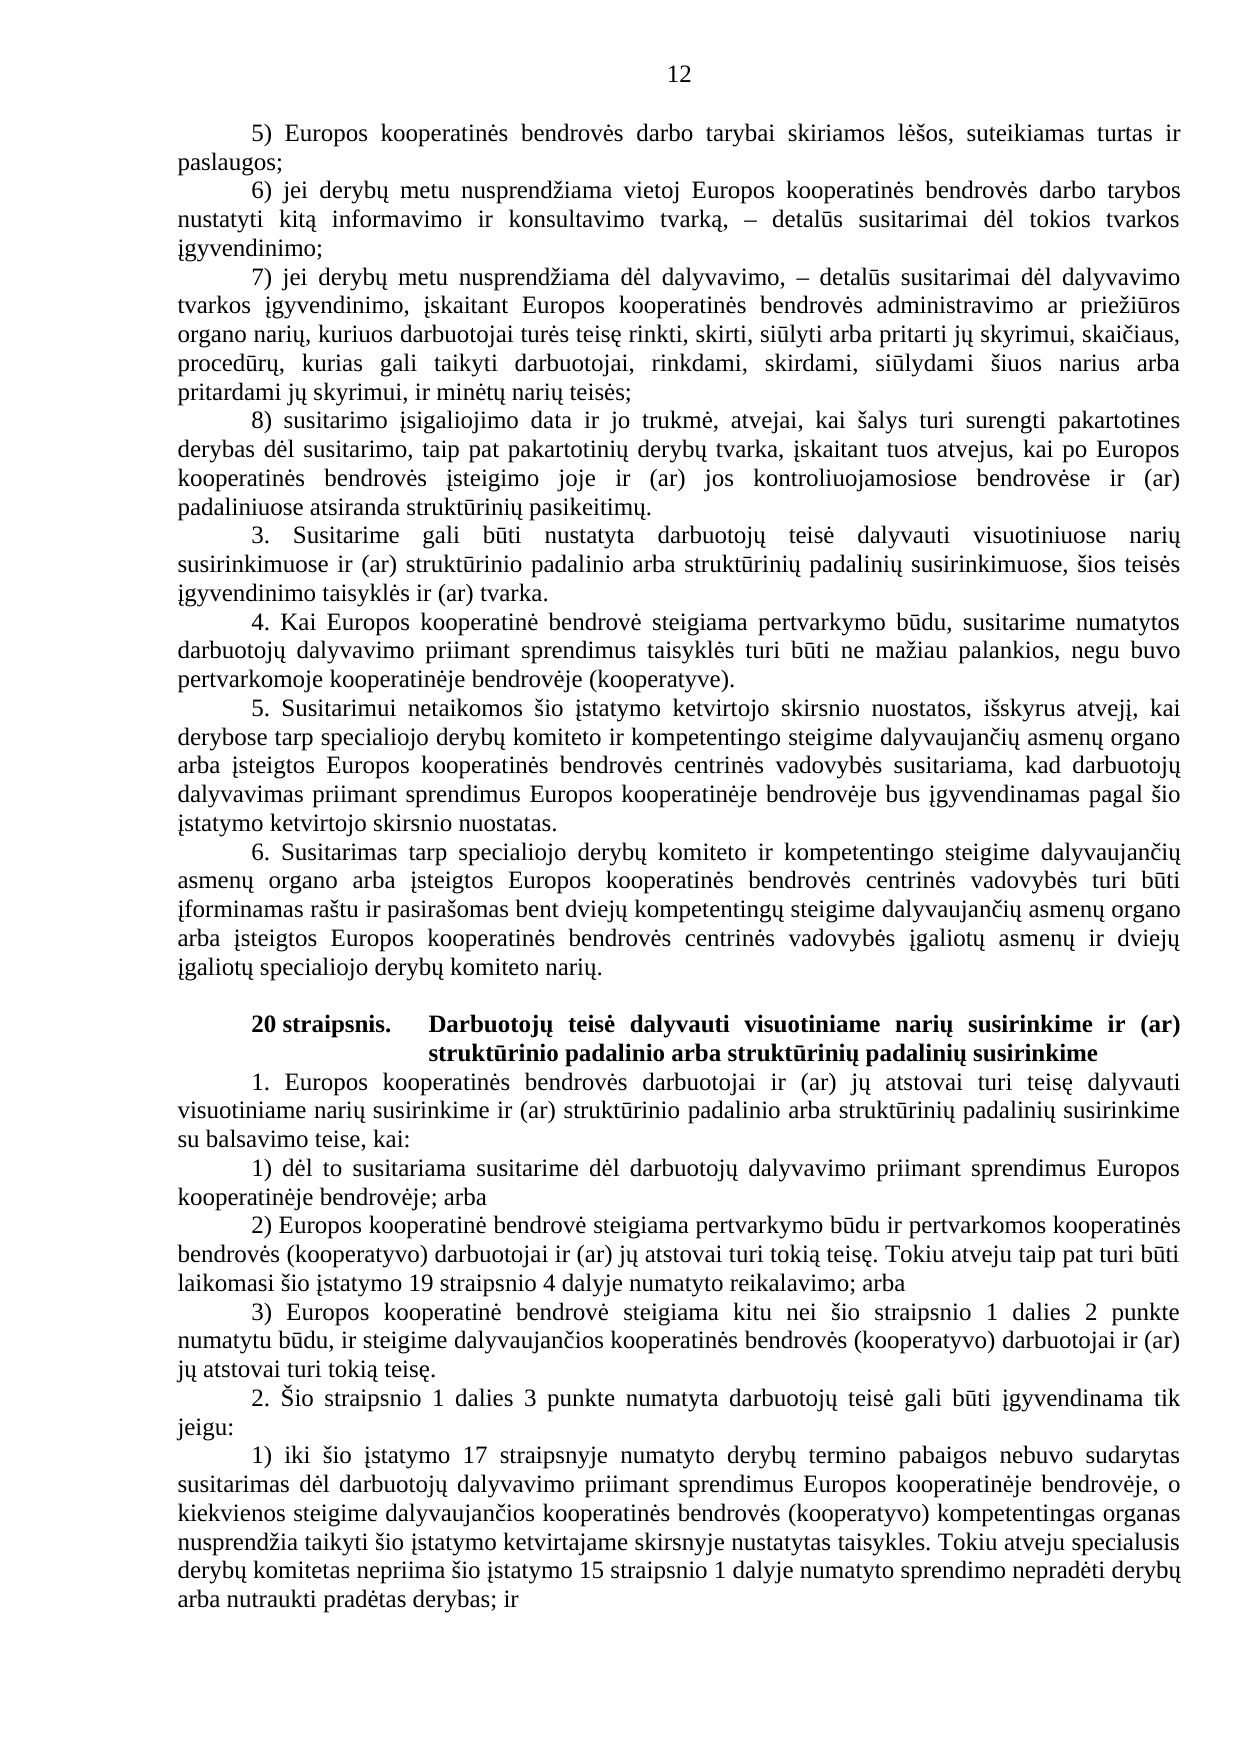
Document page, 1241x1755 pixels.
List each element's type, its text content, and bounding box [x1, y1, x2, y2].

text 1) iki šio įstatymo 17 straipsnyje numatyto derybų termino pabaigos nebuvo sudarytas susitarimas dėl darbuotojų dalyvavimo priimant sprendimus Europos kooperatinėje bendrovėje, o kiekvienos steigime dalyvaujančios kooperatinės bendrovės (kooperatyvo) kompetentingas organas nusprendžia taikyti šio įstatymo ketvirtajame skirsnyje nustatytas taisykles. Tokiu atveju specialusis derybų komitetas nepriima šio įstatymo 15 straipsnio 1 dalyje numatyto sprendimo nepradėti derybų arba nutraukti pradėtas derybas; ir [177, 1441, 1181, 1613]
text 4. Kai Europos kooperatinė bendrovė steigiama pertvarkymo būdu, susitarime numatytos darbuotojų dalyvavimo priimant sprendimus taisyklės turi būti ne mažiau palankios, negu buvo pertvarkomoje kooperatinėje bendrovėje (kooperatyve). [177, 607, 1181, 693]
text 3) Europos kooperatinė bendrovė steigiama kitu nei šio straipsnio 1 dalies 2 punkte numatytu būdu, ir steigime dalyvaujančios kooperatinės bendrovės (kooperatyvo) darbuotojai ir (ar) jų atstovai turi tokią teisę. [177, 1297, 1181, 1383]
text 3. Susitarime gali būti nustatyta darbuotojų teisė dalyvauti visuotiniuose narių susirinkimuose ir (ar) struktūrinio padalinio arba struktūrinių padalinių susirinkimuose, šios teisės įgyvendinimo taisyklės ir (ar) tvarka. [177, 521, 1181, 607]
text 5. Susitarimui netaikomos šio įstatymo ketvirtojo skirsnio nuostatos, išskyrus atvejį, kai derybose tarp specialiojo derybų komiteto ir kompetentingo steigime dalyvaujančių asmenų organo arba įsteigtos Europos kooperatinės bendrovės centrinės vadovybės susitariama, kad darbuotojų dalyvavimas priimant sprendimus Europos kooperatinėje bendrovėje bus įgyvendinamas pagal šio įstatymo ketvirtojo skirsnio nuostatas. [177, 693, 1181, 837]
text 6) jei derybų metu nusprendžiama vietoj Europos kooperatinės bendrovės darbo tarybos nustatyti kitą informavimo ir konsultavimo tvarką, – detalūs susitarimai dėl tokios tvarkos įgyvendinimo; [177, 176, 1181, 262]
text 1) dėl to susitariama susitarime dėl darbuotojų dalyvavimo priimant sprendimus Europos kooperatinėje bendrovėje; arba [177, 1153, 1181, 1211]
text 6. Susitarimas tarp specialiojo derybų komiteto ir kompetentingo steigime dalyvaujančių asmenų organo arba įsteigtos Europos kooperatinės bendrovės centrinės vadovybės turi būti įforminamas raštu ir pasirašomas bent dviejų kompetentingų steigime dalyvaujančių asmenų organo arba įsteigtos Europos kooperatinės bendrovės centrinės vadovybės įgaliotų asmenų ir dviejų įgaliotų specialiojo derybų komiteto narių. [177, 837, 1181, 981]
text 2. Šio straipsnio 1 dalies 3 punkte numatyta darbuotojų teisė gali būti įgyvendinama tik jeigu: [177, 1383, 1181, 1441]
text 20 straipsnis. Darbuotojų teisė dalyvauti visuotiniame narių susirinkime ir (ar) struktūrinio padalinio arba struktūrinių padalinių susirinkime [251, 1009, 1181, 1067]
text 1. Europos kooperatinės bendrovės darbuotojai ir (ar) jų atstovai turi teisę dalyvauti visuotiniame narių susirinkime ir (ar) struktūrinio padalinio arba struktūrinių padalinių susirinkime su balsavimo teise, kai: [177, 1067, 1181, 1153]
text 8) susitarimo įsigaliojimo data ir jo trukmė, atvejai, kai šalys turi surengti pakartotines derybas dėl susitarimo, taip pat pakartotinių derybų tvarka, įskaitant tuos atvejus, kai po Europos kooperatinės bendrovės įsteigimo joje ir (ar) jos kontroliuojamosiose bendrovėse ir (ar) padaliniuose atsiranda struktūrinių pasikeitimų. [177, 406, 1181, 521]
text 5) Europos kooperatinės bendrovės darbo tarybai skiriamos lėšos, suteikiamas turtas ir paslaugos; [177, 118, 1181, 176]
text 7) jei derybų metu nusprendžiama dėl dalyvavimo, – detalūs susitarimai dėl dalyvavimo tvarkos įgyvendinimo, įskaitant Europos kooperatinės bendrovės administravimo ar priežiūros organo narių, kuriuos darbuotojai turės teisę rinkti, skirti, siūlyti arba pritarti jų skyrimui, skaičiaus, procedūrų, kurias gali taikyti darbuotojai, rinkdami, skirdami, siūlydami šiuos narius arba pritardami jų skyrimui, ir minėtų narių teisės; [177, 262, 1181, 406]
text 2) Europos kooperatinė bendrovė steigiama pertvarkymo būdu ir pertvarkomos kooperatinės bendrovės (kooperatyvo) darbuotojai ir (ar) jų atstovai turi tokią teisę. Tokiu atveju taip pat turi būti laikomasi šio įstatymo 19 straipsnio 4 dalyje numatyto reikalavimo; arba [177, 1211, 1181, 1297]
